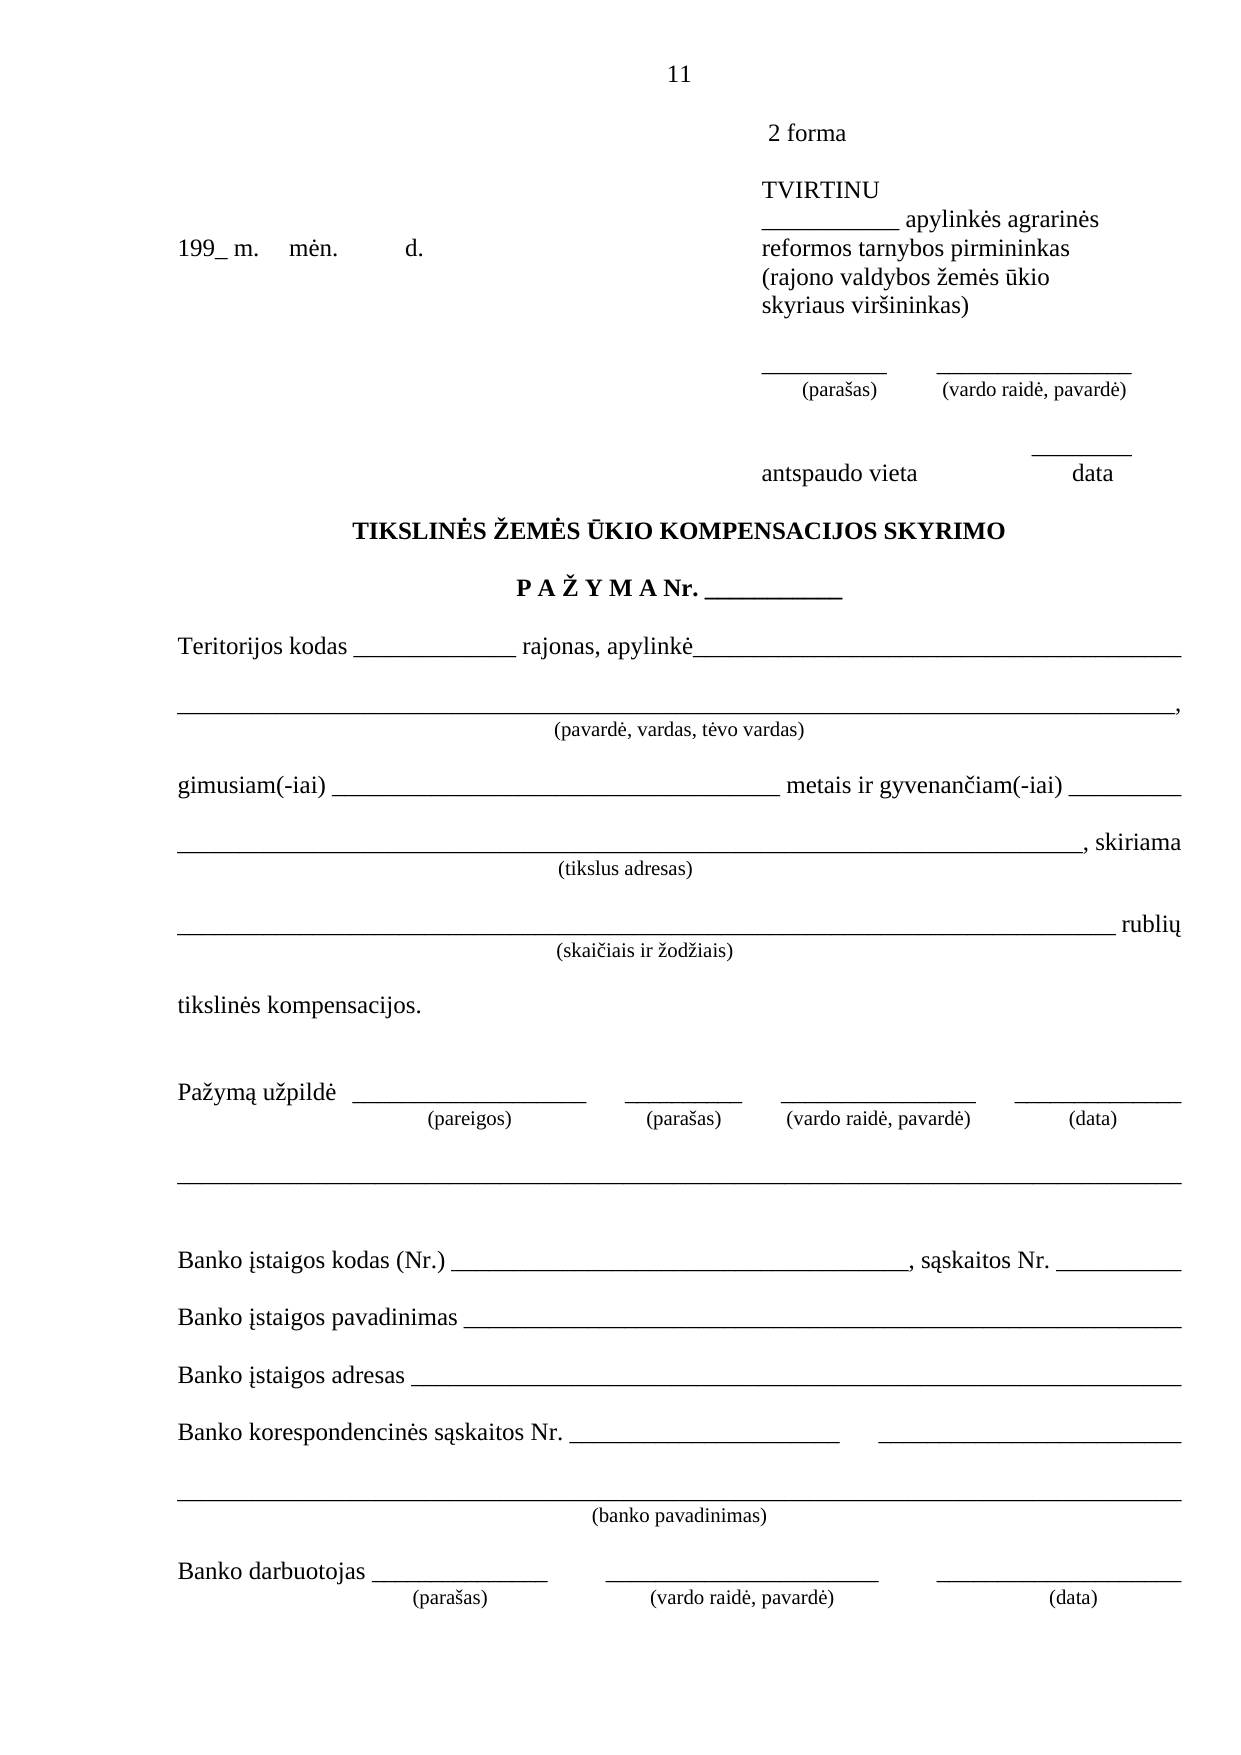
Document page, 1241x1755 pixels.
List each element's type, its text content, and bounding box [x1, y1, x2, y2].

text tikslinės kompensacijos. [177, 991, 1181, 1019]
text 2 forma [768, 118, 1181, 147]
text Banko darbuotojas [177, 1556, 1181, 1585]
text Pažymą užpildė [177, 1077, 1181, 1106]
text (parašas) (vardo raidė, pavardė) [177, 377, 1181, 401]
text (pavardė, vardas, tėvo vardas) [177, 717, 1181, 741]
text (banko pavadinimas) [177, 1503, 1181, 1527]
text skyriaus viršininkas) [177, 291, 1181, 319]
text , skiriama [177, 827, 1181, 856]
text (pareigos) (parašas) (vardo raidė, pavardė) (data) [177, 1106, 1181, 1130]
text Banko įstaigos pavadinimas [177, 1302, 1181, 1331]
text , [177, 688, 1181, 717]
text gimusiam(-iai) metais ir gyvenančiam(-iai) _________ [177, 770, 1181, 799]
text __________ [177, 348, 1181, 377]
text (skaičiais ir žodžiais) [177, 938, 1181, 962]
text ___________ apylinkės agrarinės [177, 204, 1181, 233]
text 199_ m. mėn. d. reformos tarnybos pirmininkas [177, 233, 1181, 262]
text (tikslus adresas) [177, 856, 1181, 880]
text (parašas) (vardo raidė, pavardė) (data) [177, 1585, 1181, 1609]
text antspaudo vieta data [177, 458, 1181, 487]
text (rajono valdybos žemės ūkio [177, 262, 1181, 291]
text ________ [177, 430, 1181, 458]
text Banko įstaigos kodas (Nr.) , sąskaitos Nr. __________ [177, 1245, 1181, 1273]
text TVIRTINU [177, 176, 1181, 204]
text Banko korespondencinės sąskaitos Nr. [177, 1417, 1181, 1446]
text rublių [177, 909, 1181, 938]
text TIKSLINĖS ŽEMĖS ŪKIO KOMPENSACIJOS SKYRIMO [177, 516, 1181, 545]
text P A Ž Y M A Nr. ___________ [177, 573, 1181, 602]
text Teritorijos kodas _____________ rajonas, apylinkė [177, 631, 1181, 660]
text Banko įstaigos adresas [177, 1360, 1181, 1388]
